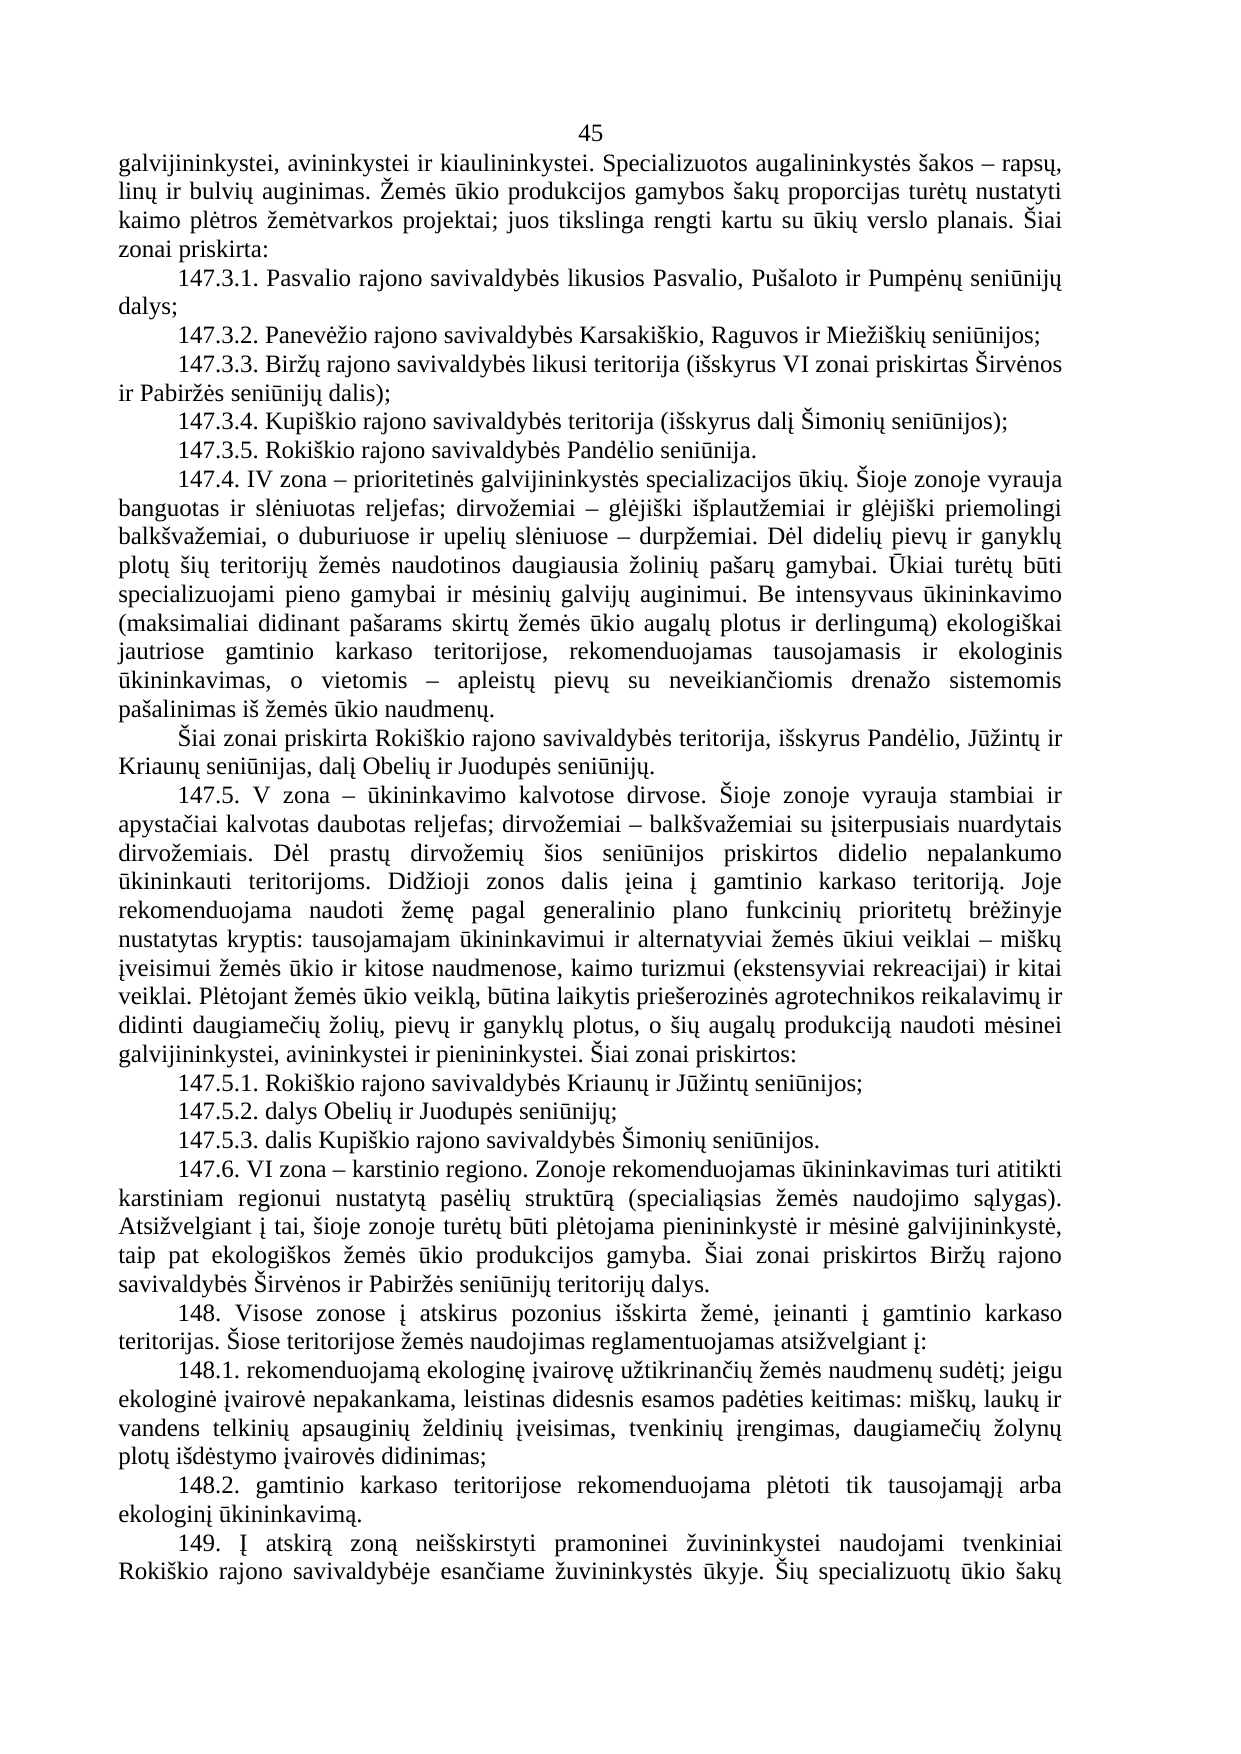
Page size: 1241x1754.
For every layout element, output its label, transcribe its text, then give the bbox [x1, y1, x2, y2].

text 147.3.4. Kupiškio rajono savivaldybės teritorija (išskyrus dalį Šimonių seniūnijos); [118, 406, 1063, 435]
text 147.5.2. dalys Obelių ir Juodupės seniūnijų; [118, 1096, 1063, 1125]
text 148.1. rekomenduojamą ekologinę įvairovę užtikrinančių žemės naudmenų sudėtį; jeigu ekologinė įvairovė nepakankama, leistinas didesnis esamos padėties keitimas: miškų, laukų ir vandens telkinių apsauginių želdinių įveisimas, tvenkinių įrengimas, daugiamečių žolynų plotų išdėstymo įvairovės didinimas; [118, 1355, 1063, 1470]
text 147.5.1. Rokiškio rajono savivaldybės Kriaunų ir Jūžintų seniūnijos; [118, 1068, 1063, 1096]
text 148. Visose zonose į atskirus pozonius išskirta žemė, įeinanti į gamtinio karkaso teritorijas. Šiose teritorijose žemės naudojimas reglamentuojamas atsižvelgiant į: [118, 1298, 1063, 1355]
text 148.2. gamtinio karkaso teritorijose rekomenduojama plėtoti tik tausojamąjį arba ekologinį ūkininkavimą. [118, 1470, 1063, 1528]
text galvijininkystei, avininkystei ir kiaulininkystei. Specializuotos augalininkystės šakos – rapsų, linų ir bulvių auginimas. Žemės ūkio produkcijos gamybos šakų proporcijas turėtų nustatyti kaimo plėtros žemėtvarkos projektai; juos tikslinga rengti kartu su ūkių verslo planais. Šiai zonai priskirta: [118, 148, 1063, 263]
text 147.3.3. Biržų rajono savivaldybės likusi teritorija (išskyrus VI zonai priskirtas Širvėnos ir Pabiržės seniūnijų dalis); [118, 349, 1063, 406]
text 147.3.2. Panevėžio rajono savivaldybės Karsakiškio, Raguvos ir Miežiškių seniūnijos; [118, 320, 1063, 349]
text 147.5.3. dalis Kupiškio rajono savivaldybės Šimonių seniūnijos. [118, 1125, 1063, 1154]
text 147.3.1. Pasvalio rajono savivaldybės likusios Pasvalio, Pušaloto ir Pumpėnų seniūnijų dalys; [118, 263, 1063, 320]
text 147.5. V zona – ūkininkavimo kalvotose dirvose. Šioje zonoje vyrauja stambiai ir apystačiai kalvotas daubotas reljefas; dirvožemiai – balkšvažemiai su įsiterpusiais nuardytais dirvožemiais. Dėl prastų dirvožemių šios seniūnijos priskirtos didelio nepalankumo ūkininkauti teritorijoms. Didžioji zonos dalis įeina į gamtinio karkaso teritoriją. Joje rekomenduojama naudoti žemę pagal generalinio plano funkcinių prioritetų brėžinyje nustatytas kryptis: tausojamajam ūkininkavimui ir alternatyviai žemės ūkiui veiklai – miškų įveisimui žemės ūkio ir kitose naudmenose, kaimo turizmui (ekstensyviai rekreacijai) ir kitai veiklai. Plėtojant žemės ūkio veiklą, būtina laikytis priešerozinės agrotechnikos reikalavimų ir didinti daugiamečių žolių, pievų ir ganyklų plotus, o šių augalų produkciją naudoti mėsinei galvijininkystei, avininkystei ir pienininkystei. Šiai zonai priskirtos: [118, 780, 1063, 1068]
text 147.4. IV zona – prioritetinės galvijininkystės specializacijos ūkių. Šioje zonoje vyrauja banguotas ir slėniuotas reljefas; dirvožemiai – glėjiški išplautžemiai ir glėjiški priemolingi balkšvažemiai, o duburiuose ir upelių slėniuose – durpžemiai. Dėl didelių pievų ir ganyklų plotų šių teritorijų žemės naudotinos daugiausia žolinių pašarų gamybai. Ūkiai turėtų būti specializuojami pieno gamybai ir mėsinių galvijų auginimui. Be intensyvaus ūkininkavimo (maksimaliai didinant pašarams skirtų žemės ūkio augalų plotus ir derlingumą) ekologiškai jautriose gamtinio karkaso teritorijose, rekomenduojamas tausojamasis ir ekologinis ūkininkavimas, o vietomis – apleistų pievų su neveikiančiomis drenažo sistemomis pašalinimas iš žemės ūkio naudmenų. [118, 464, 1063, 723]
text 147.3.5. Rokiškio rajono savivaldybės Pandėlio seniūnija. [118, 435, 1063, 464]
text 147.6. VI zona – karstinio regiono. Zonoje rekomenduojamas ūkininkavimas turi atitikti karstiniam regionui nustatytą pasėlių struktūrą (specialiąsias žemės naudojimo sąlygas). Atsižvelgiant į tai, šioje zonoje turėtų būti plėtojama pienininkystė ir mėsinė galvijininkystė, taip pat ekologiškos žemės ūkio produkcijos gamyba. Šiai zonai priskirtos Biržų rajono savivaldybės Širvėnos ir Pabiržės seniūnijų teritorijų dalys. [118, 1154, 1063, 1298]
text Šiai zonai priskirta Rokiškio rajono savivaldybės teritorija, išskyrus Pandėlio, Jūžintų ir Kriaunų seniūnijas, dalį Obelių ir Juodupės seniūnijų. [118, 723, 1063, 780]
text 149. Į atskirą zoną neišskirstyti pramoninei žuvininkystei naudojami tvenkiniai Rokiškio rajono savivaldybėje esančiame žuvininkystės ūkyje. Šių specializuotų ūkio šakų [118, 1528, 1063, 1585]
